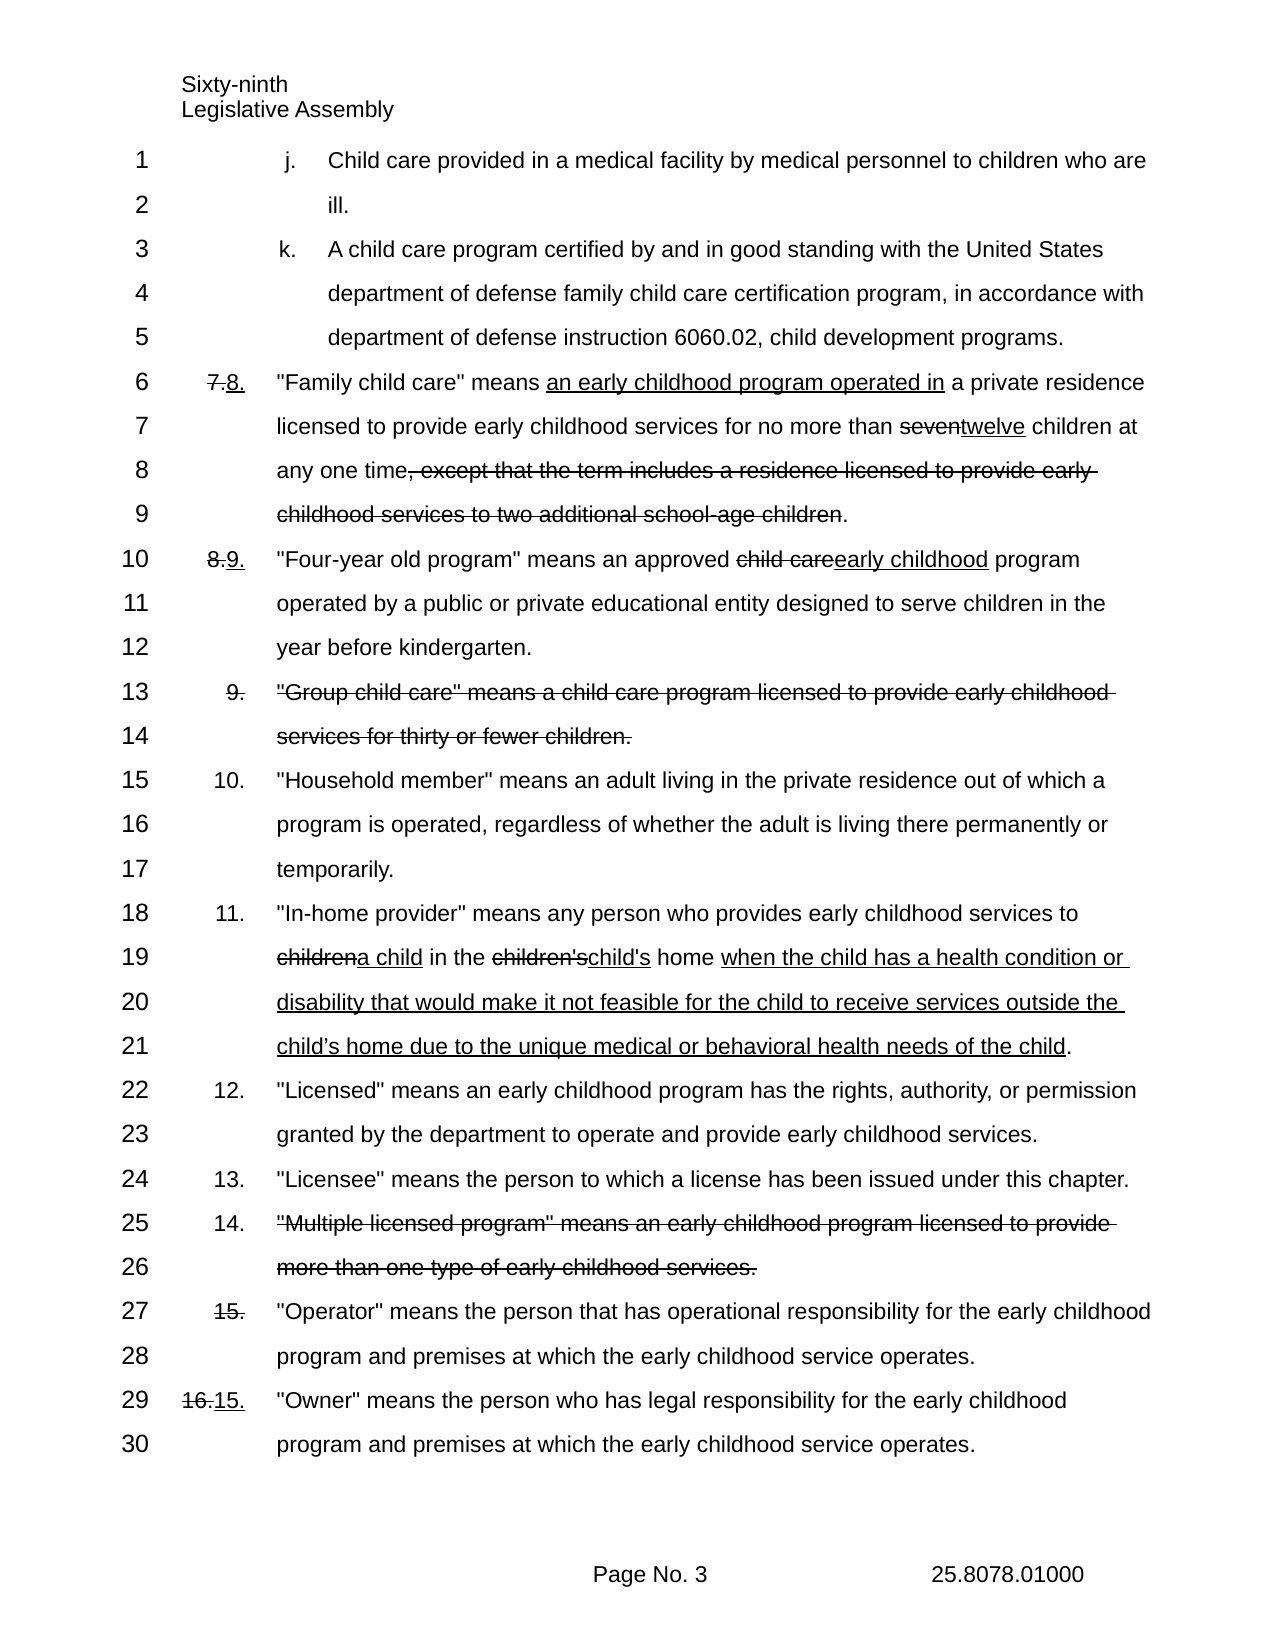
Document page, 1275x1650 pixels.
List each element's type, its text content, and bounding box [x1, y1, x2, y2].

text 9. "Group child care" means a child care program licensed to provide early childhood services for thirty or fewer children. [181, 664, 1154, 753]
text 16.15. "Owner" means the person who has legal responsibility for the early childhood program and premises at which the early childhood service operates. [181, 1373, 1154, 1461]
text j. Child care provided in a medical facility by medical personnel to children who are ill. [181, 133, 1154, 222]
text 14. "Multiple licensed program" means an early childhood program licensed to provide more than one type of early childhood services. [181, 1196, 1154, 1284]
text 13. "Licensee" means the person to which a license has been issued under this chapter. [181, 1152, 1154, 1196]
text 12. "Licensed" means an early childhood program has the rights, authority, or permission granted by the department to operate and provide early childhood services. [181, 1063, 1154, 1152]
text 10. "Household member" means an adult living in the private residence out of which a program is operated, regardless of whether the adult is living there permanently or temporarily. [181, 753, 1154, 886]
text 15. "Operator" means the person that has operational responsibility for the early childhood program and premises at which the early childhood service operates. [181, 1284, 1154, 1373]
text k. A child care program certified by and in good standing with the United States department of defense family child care certification program, in accordance with department of defense instruction 6060.02, child development programs. [181, 222, 1154, 355]
text 11. "In‑home provider" means any person who provides early childhood services to childrena child in the children'schild's home when the child has a health condition or disability that would make it not feasible for the child to receive services outside the child’s home due to the unique medical or behavioral health needs of the child. [181, 886, 1154, 1063]
text 8.9. "Four‑year old program" means an approved child careearly childhood program operated by a public or private educational entity designed to serve children in the year before kindergarten. [181, 532, 1154, 664]
text 7.8. "Family child care" means an early childhood program operated in a private residence licensed to provide early childhood services for no more than seventwelve children at any one time, except that the term includes a residence licensed to provide early childhood services to two additional school‑age children. [181, 355, 1154, 532]
